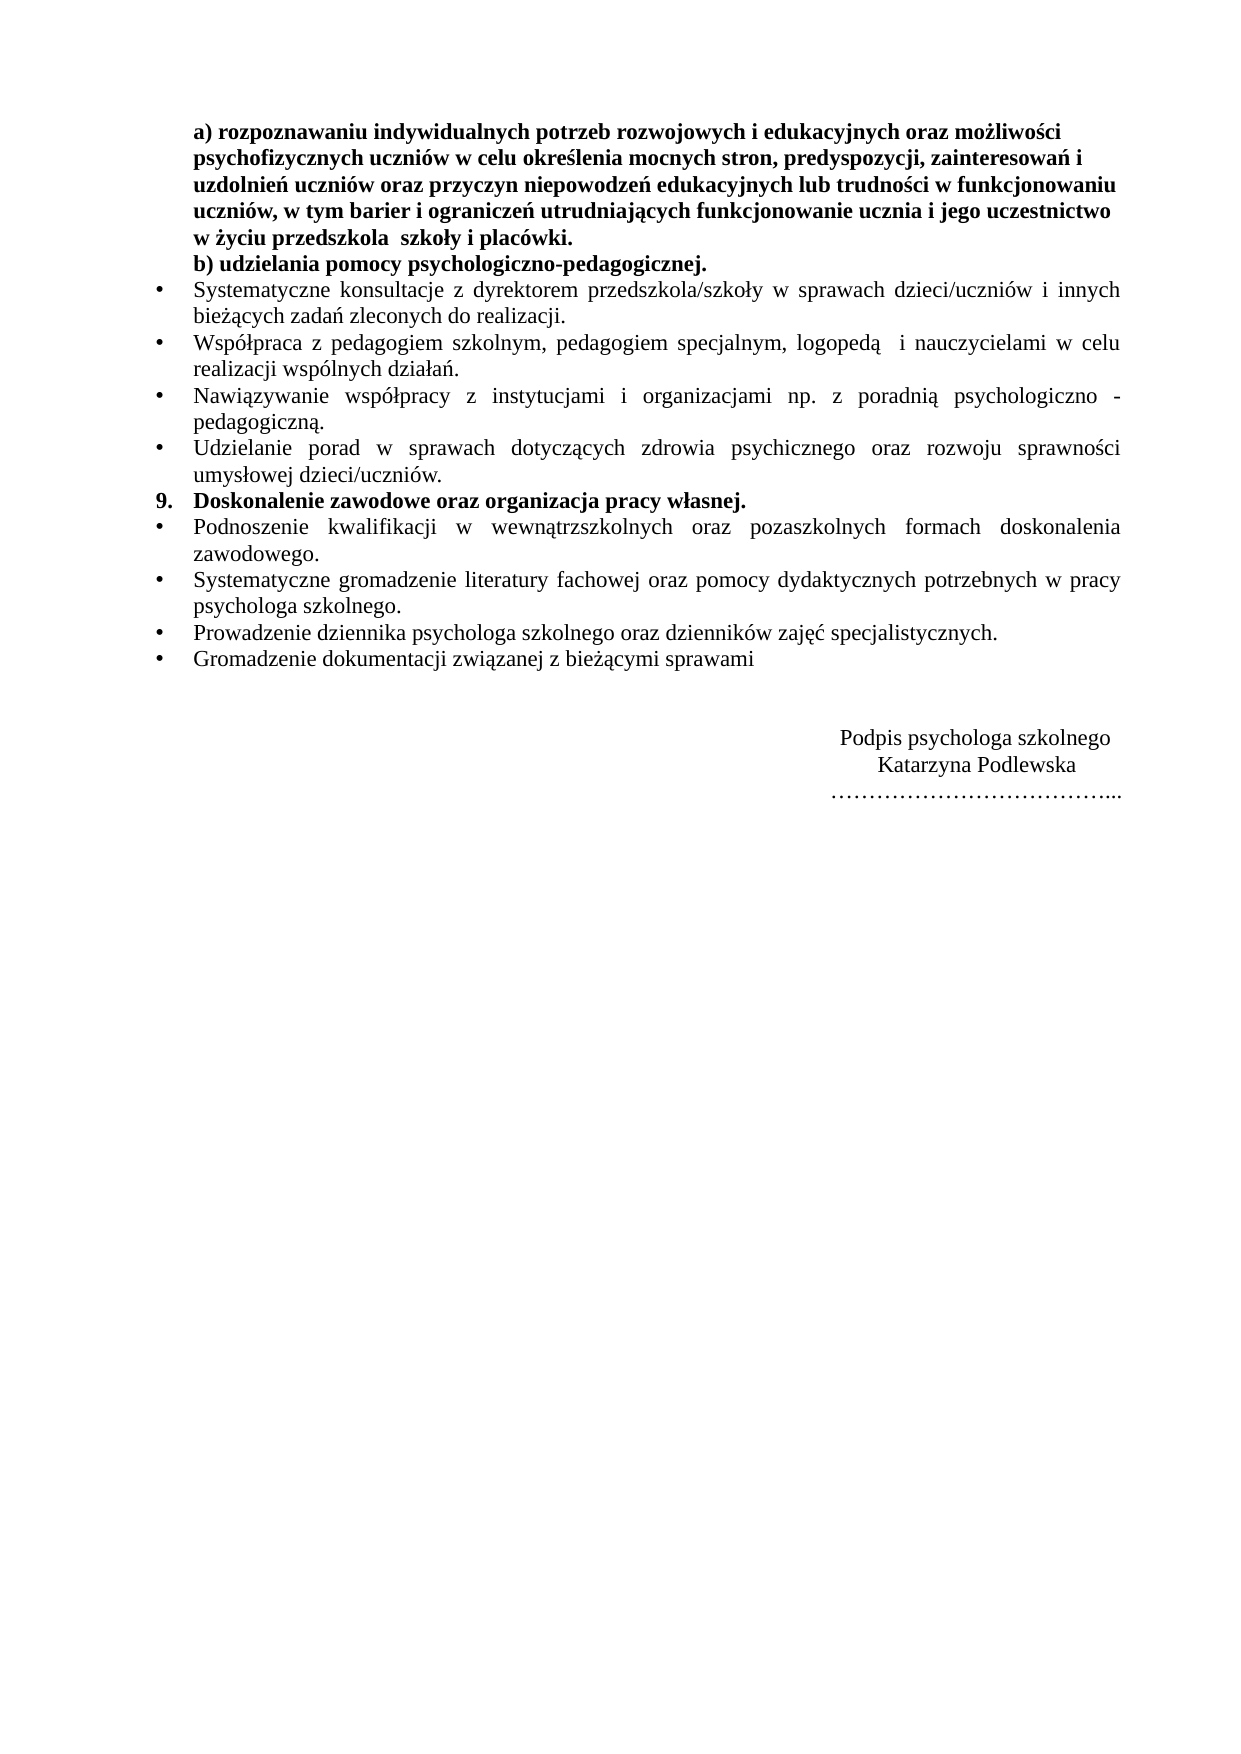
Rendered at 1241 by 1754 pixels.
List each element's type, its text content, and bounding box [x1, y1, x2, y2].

list Systematyczne gromadzenie literatury fachowej oraz pomocy dydaktycznych potrzebnych w pracy psychologa szkolnego. [156, 566, 1122, 619]
list Podnoszenie kwalifikacji w wewnątrzszkolnych oraz pozaszkolnych formach doskonalenia zawodowego. [156, 513, 1122, 566]
list Współpraca z pedagogiem szkolnym, pedagogiem specjalnym, logopedą i nauczycielami w celu realizacji wspólnych działań. [156, 329, 1122, 382]
list Systematyczne konsultacje z dyrektorem przedszkola/szkoły w sprawach dzieci/uczniów i innych bieżących zadań zleconych do realizacji. [156, 276, 1122, 329]
text ………………………………... [118, 777, 1122, 803]
text Katarzyna Podlewska [118, 751, 1122, 777]
list a) rozpoznawaniu indywidualnych potrzeb rozwojowych i edukacyjnych oraz możliwości psychofizycznych uczniów w celu określenia mocnych stron, predyspozycji, zainteresowań i uzdolnień uczniów oraz przyczyn niepowodzeń edukacyjnych lub trudności w funkcjonowaniu uczniów, w tym barier i ograniczeń utrudniających funkcjonowanie ucznia i jego uczestnictwo w życiu przedszkola szkoły i placówki. [156, 118, 1122, 250]
text Podpis psychologa szkolnego [118, 724, 1122, 751]
list Prowadzenie dziennika psychologa szkolnego oraz dzienników zajęć specjalistycznych. [156, 619, 1122, 645]
list Gromadzenie dokumentacji związanej z bieżącymi sprawami [156, 645, 1122, 672]
list Doskonalenie zawodowe oraz organizacja pracy własnej. [156, 487, 1122, 513]
list Nawiązywanie współpracy z instytucjami i organizacjami np. z poradnią psychologiczno -pedagogiczną. [156, 382, 1122, 434]
list b) udzielania pomocy psychologiczno-pedagogicznej. [156, 250, 1122, 276]
list Udzielanie porad w sprawach dotyczących zdrowia psychicznego oraz rozwoju sprawności umysłowej dzieci/uczniów. [156, 434, 1122, 487]
